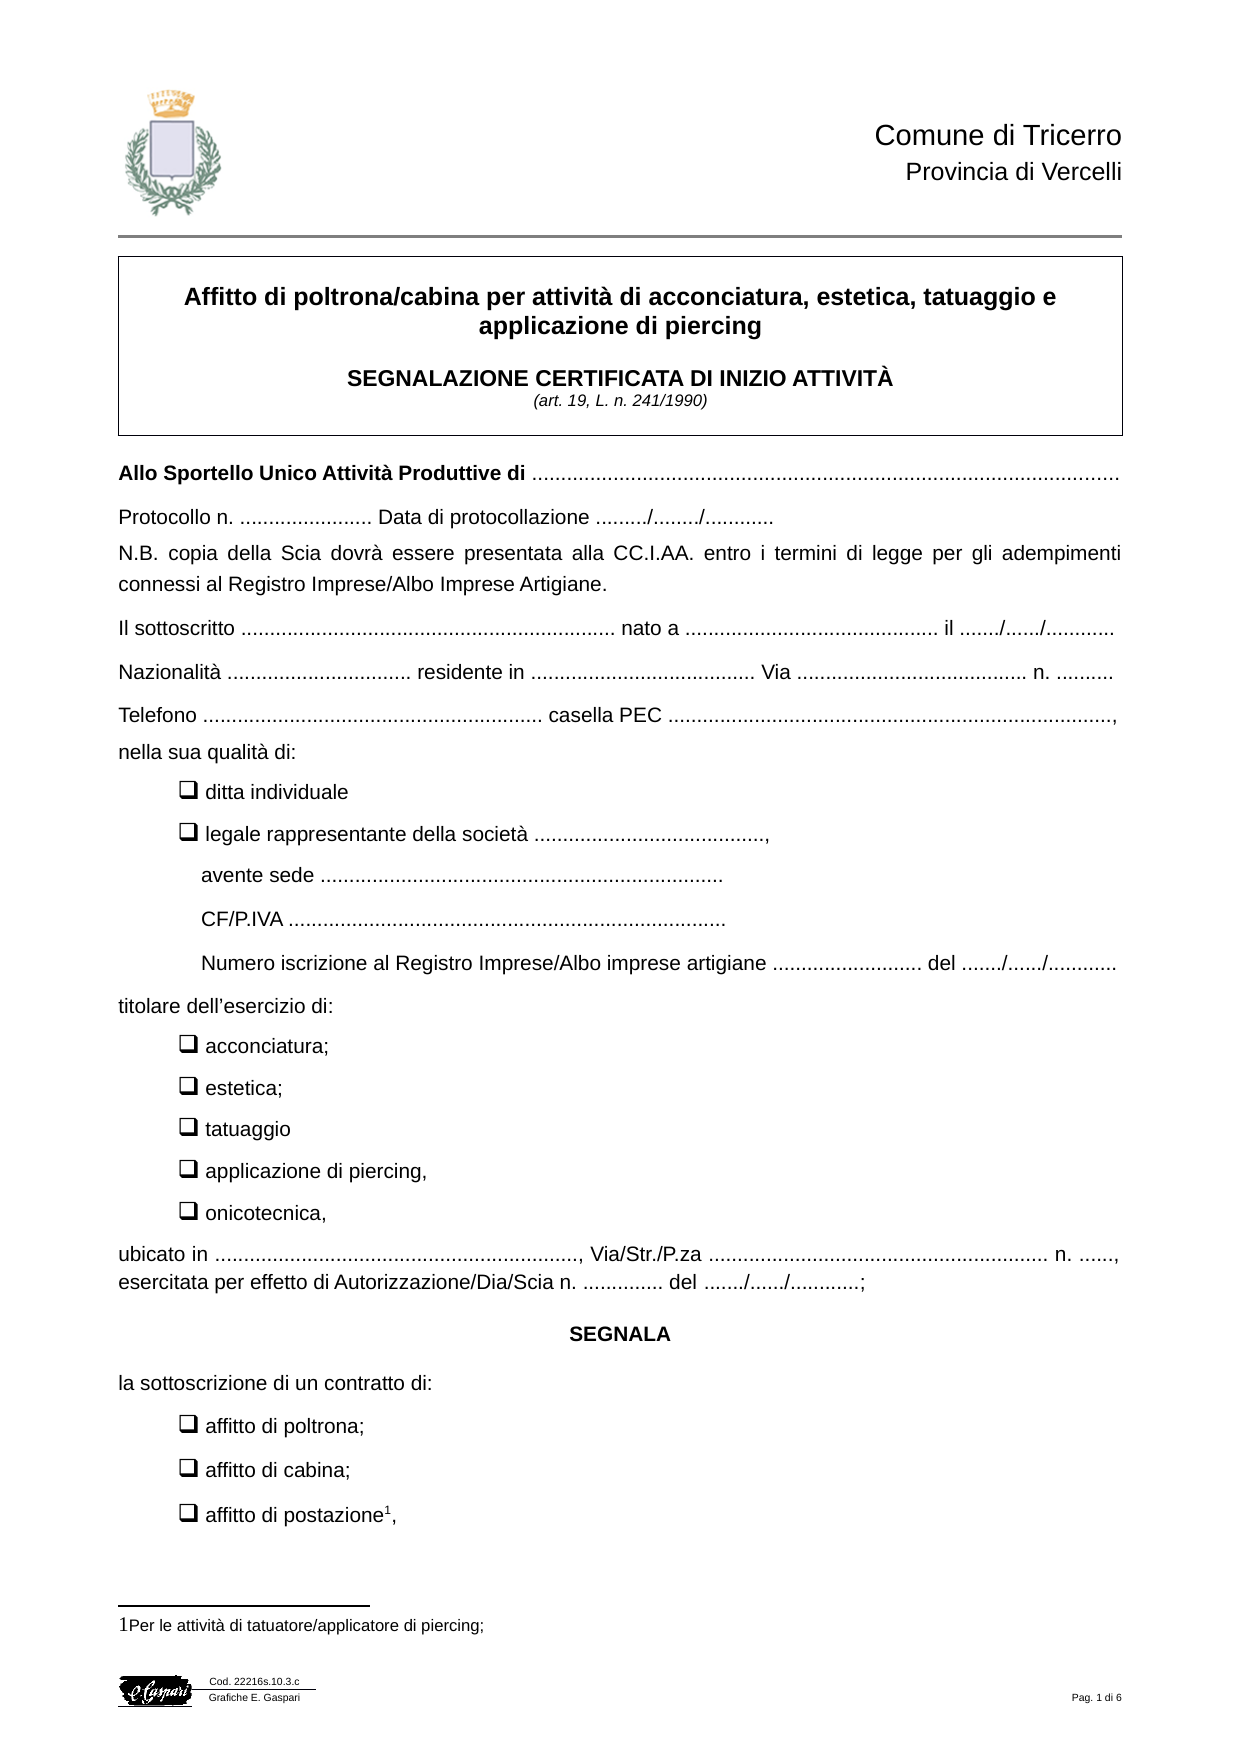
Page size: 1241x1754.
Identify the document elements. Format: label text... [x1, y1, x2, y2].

text nella sua qualità di: [118, 740, 1122, 764]
text Nazionalità ................................ residente in ....................................... Via ........................................ n. .......... [118, 659, 1122, 683]
text  tatuaggio [177, 1117, 1122, 1142]
text Comune di Tricerro [118, 118, 1122, 152]
text Allo Sportello Unico Attività Produttive di [118, 461, 1122, 485]
text N.B. copia della Scia dovrà essere presentata alla CC.I.AA. entro i termini di legge per gli adempimenti connessi al Registro Imprese/Albo Imprese Artigiane. [118, 541, 1122, 596]
text Telefono ........................................................... casella PEC ............................................................................., [118, 703, 1122, 727]
text  ditta individuale [177, 780, 1122, 805]
text  affitto di poltrona; [177, 1414, 1122, 1439]
text  onicotecnica, [177, 1201, 1122, 1226]
text  affitto di postazione, [177, 1503, 1122, 1528]
text CF/P.IVA ............................................................................ [201, 907, 1122, 931]
text  applicazione di piercing, [177, 1159, 1122, 1184]
picture [122, 185, 224, 219]
text titolare dell’esercizio di: [118, 994, 1122, 1018]
picture [122, 87, 224, 118]
text Per le attività di tatuatore/applicatore di piercing; [118, 1612, 1122, 1636]
text  legale rappresentante della società ........................................, [177, 821, 1122, 846]
text ubicato in ..............................................................., Via/Str./P.za ........................................................... n. ......, esercitata per effetto di Autorizzazione/Dia/Scia n. .............. del ......./....../............; [118, 1242, 1122, 1294]
text la sottoscrizione di un contratto di: [118, 1371, 1122, 1395]
text Numero iscrizione al Registro Imprese/Albo imprese artigiane .......................... del ......./....../............ [201, 950, 1122, 974]
text  estetica; [177, 1076, 1122, 1101]
picture [118, 1674, 192, 1706]
picture [122, 152, 224, 157]
text  acconciatura; [177, 1034, 1122, 1059]
text SEGNALA [118, 1322, 1122, 1346]
text Protocollo n. ....................... Data di protocollazione ........./......../............ [118, 505, 1122, 529]
text Il sottoscritto ................................................................. nato a ............................................ il ......./....../............ [118, 616, 1122, 640]
text Provincia di Vercelli [118, 157, 1122, 185]
table_header Affitto di poltrona/cabina per attività di acconciatura, estetica, tatuaggio e applicazione di piercing SEGNALAZIONE CERTIFICATA DI INIZIO ATTIVITÀ (art. 19, L. n. 241/1990) [119, 257, 1122, 435]
text  affitto di cabina; [177, 1458, 1122, 1483]
text avente sede ...................................................................... [201, 863, 1122, 887]
